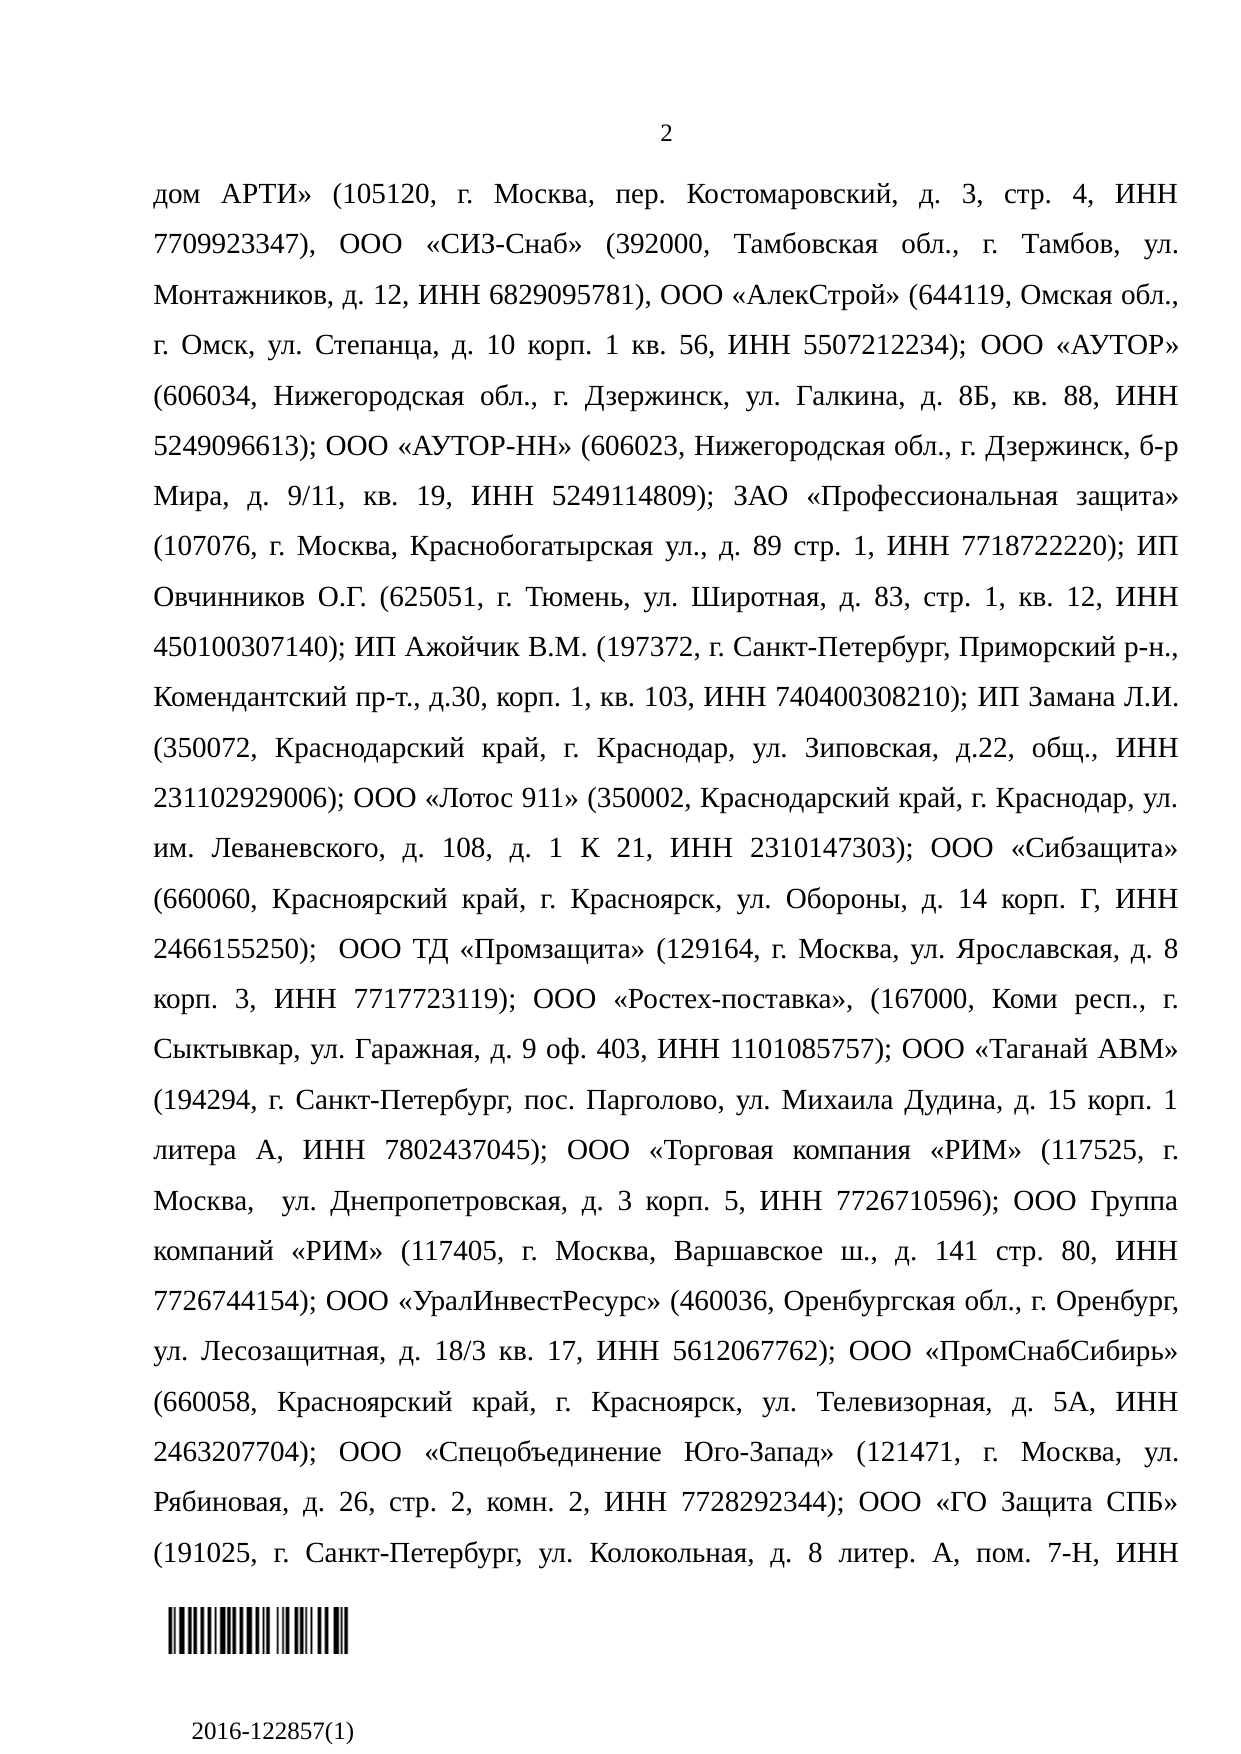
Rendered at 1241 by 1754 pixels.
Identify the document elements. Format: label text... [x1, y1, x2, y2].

text дом АРТИ» (105120, г. Москва, пер. Костомаровский, д. 3, стр. 4, ИНН 7709923347), ООО «СИЗ-Снаб» (392000, Тамбовская обл., г. Тамбов, ул. Монтажников, д. 12, ИНН 6829095781), ООО «АлекСтрой» (644119, Омская обл., г. Омск, ул. Степанца, д. 10 корп. 1 кв. 56, ИНН 5507212234); ООО «АУТОР» (606034, Нижегородская обл., г. Дзержинск, ул. Галкина, д. 8Б, кв. 88, ИНН 5249096613); ООО «АУТОР-НН» (606023, Нижегородская обл., г. Дзержинск, б-р Мира, д. 9/11, кв. 19, ИНН 5249114809); ЗАО «Профессиональная защита» (107076, г. Москва, Краснобогатырская ул., д. 89 стр. 1, ИНН 7718722220); ИП Овчинников О.Г. (625051, г. Тюмень, ул. Широтная, д. 83, стр. 1, кв. 12, ИНН 450100307140); ИП Ажойчик В.М. (197372, г. Санкт-Петербург, Приморский р-н., Комендантский пр-т., д.30, корп. 1, кв. 103, ИНН 740400308210); ИП Замана Л.И. (350072, Краснодарский край, г. Краснодар, ул. Зиповская, д.22, общ., ИНН 231102929006); ООО «Лотос 911» (350002, Краснодарский край, г. Краснодар, ул. им. Леваневского, д. 108, д. 1 К 21, ИНН 2310147303); ООО «Сибзащита» (660060, Красноярский край, г. Красноярск, ул. Обороны, д. 14 корп. Г, ИНН 2466155250); ООО ТД «Промзащита» (129164, г. Москва, ул. Ярославская, д. 8 корп. 3, ИНН 7717723119); ООО «Ростех-поставка», (167000, Коми респ., г. Сыктывкар, ул. Гаражная, д. 9 оф. 403, ИНН 1101085757); ООО «Таганай АВМ» (194294, г. Санкт-Петербург, пос. Парголово, ул. Михаила Дудина, д. 15 корп. 1 литера А, ИНН 7802437045); ООО «Торговая компания «РИМ» (117525, г. Москва, ул. Днепропетровская, д. 3 корп. 5, ИНН 7726710596); ООО Группа компаний «РИМ» (117405, г. Москва, Варшавское ш., д. 141 стр. 80, ИНН 7726744154); ООО «УралИнвестРесурс» (460036, Оренбургская обл., г. Оренбург, ул. Лесозащитная, д. 18/3 кв. 17, ИНН 5612067762); ООО «ПромСнабСибирь» (660058, Красноярский край, г. Красноярск, ул. Телевизорная, д. 5А, ИНН 2463207704); ООО «Спецобъединение Юго-Запад» (121471, г. Москва, ул. Рябиновая, д. 26, стр. 2, комн. 2, ИНН 7728292344); ООО «ГО Защита СПБ» (191025, г. Санкт-Петербург, ул. Колокольная, д. 8 литер. А, пом. 7-Н, ИНН [153, 176, 1180, 1568]
picture [153, 1607, 366, 1654]
